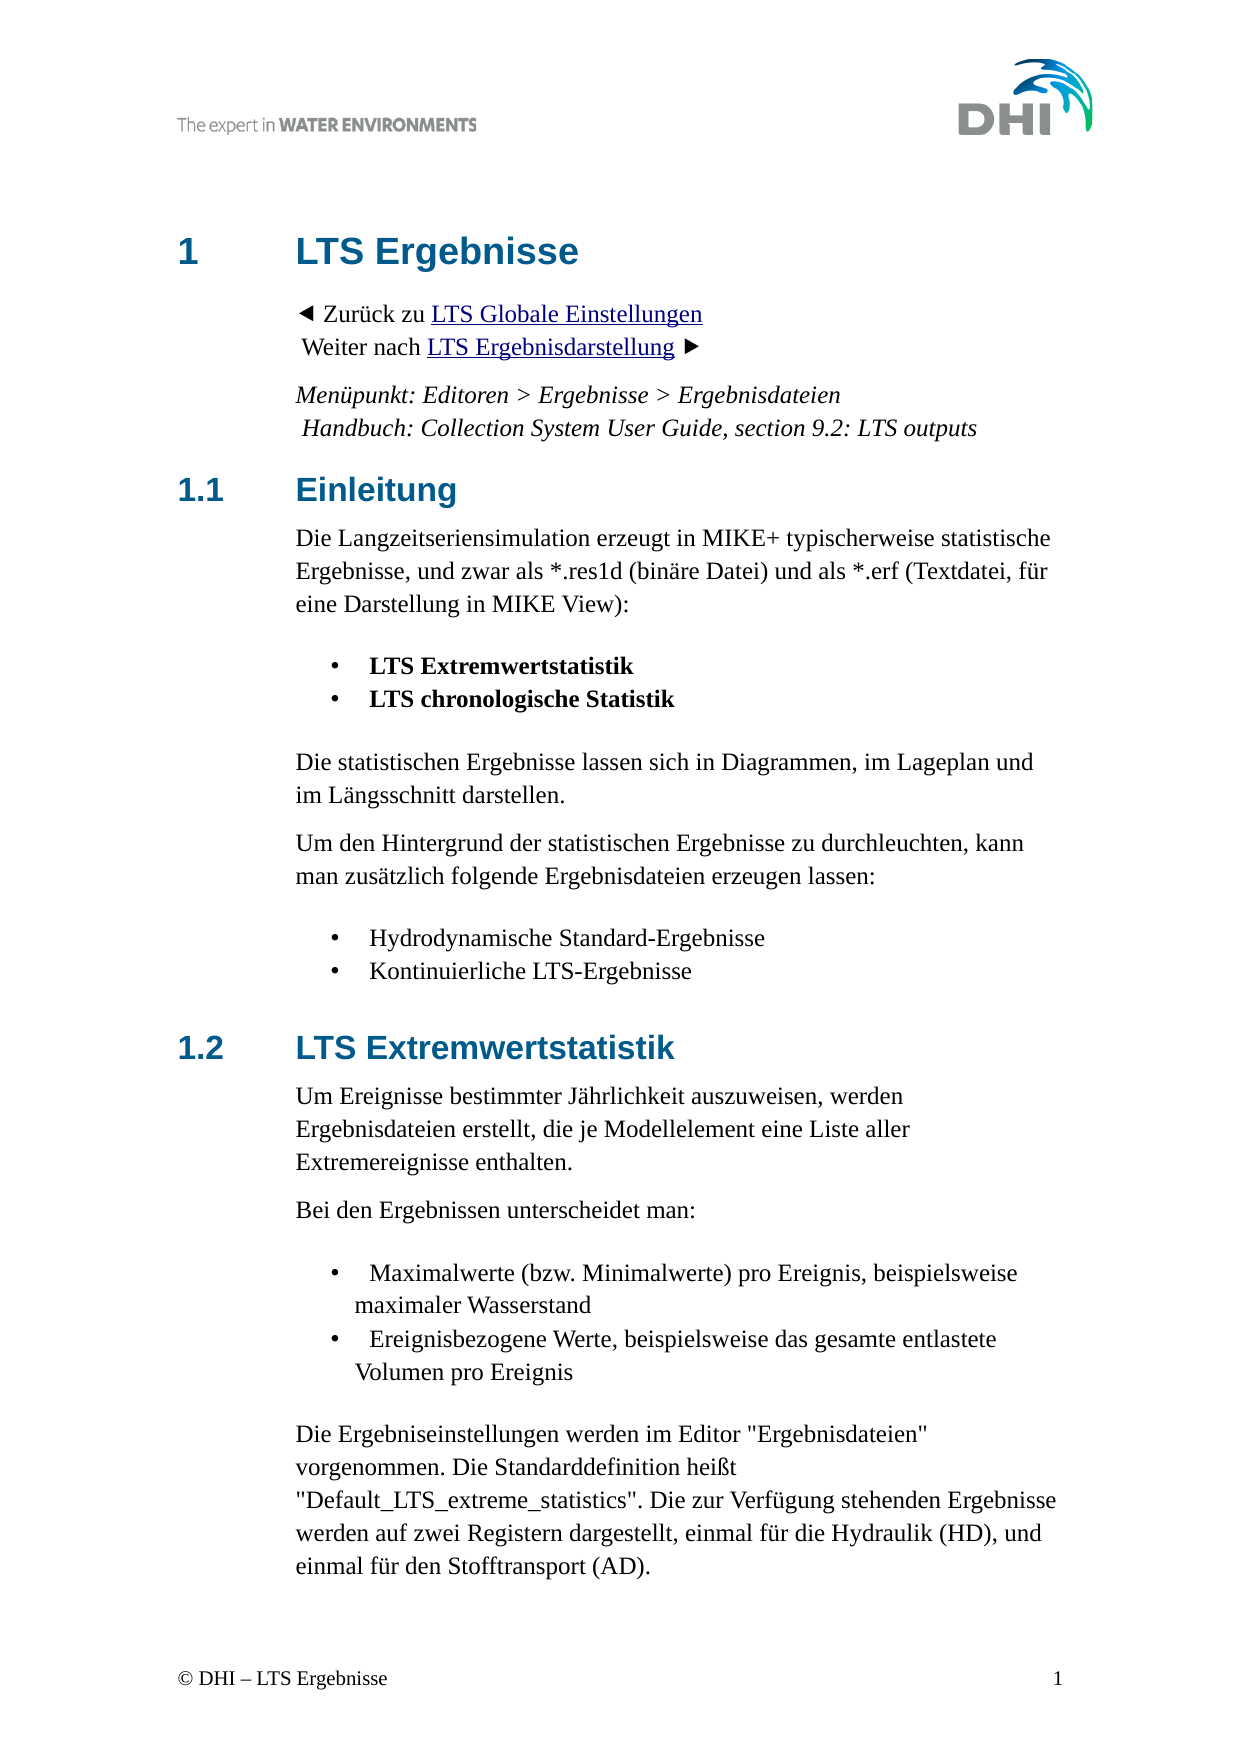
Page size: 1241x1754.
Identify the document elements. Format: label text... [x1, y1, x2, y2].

list LTS Extremwertstatistik [339, 651, 1063, 680]
text Die Langzeitseriensimulation erzeugt in MIKE+ typischerweise statistische Ergebnisse, und zwar als *.res1d (binäre Datei) und als *.erf (Textdatei, für eine Darstellung in MIKE View): [295, 523, 1063, 618]
text Die Ergebniseinstellungen werden im Editor "Ergebnisdateien" vorgenommen. Die Standarddefinition heißt "Default_LTS_extreme_statistics". Die zur Verfügung stehenden Ergebnisse werden auf zwei Registern dargestellt, einmal für die Hydraulik (HD), und einmal für den Stofftransport (AD). [295, 1419, 1063, 1580]
picture [177, 117, 477, 135]
picture [958, 59, 1093, 135]
list LTS chronologische Statistik [339, 684, 1063, 713]
text ⯇ Zurück zu LTS Globale Einstellungen Weiter nach LTS Ergebnisdarstellung ⯈ [295, 299, 1063, 361]
subtitle Einleitung [177, 469, 1063, 508]
list Ereignisbezogene Werte, beispielsweise das gesamte entlastete Volumen pro Ereignis [339, 1324, 1063, 1385]
subtitle LTS Ergebnisse [177, 229, 1063, 272]
list Kontinuierliche LTS-Ergebnisse [339, 956, 1063, 985]
text Die statistischen Ergebnisse lassen sich in Diagrammen, im Lageplan und im Längsschnitt darstellen. [295, 747, 1063, 809]
list Hydrodynamische Standard-Ergebnisse [339, 923, 1063, 952]
text Um Ereignisse bestimmter Jährlichkeit auszuweisen, werden Ergebnisdateien erstellt, die je Modellelement eine Liste aller Extremereignisse enthalten. [295, 1081, 1063, 1176]
text Bei den Ergebnissen unterscheidet man: [295, 1195, 1063, 1224]
text Menüpunkt: Editoren > Ergebnisse > Ergebnisdateien Handbuch: Collection System User Guide, section 9.2: LTS outputs [295, 380, 1063, 441]
subtitle LTS Extremwertstatistik [177, 1028, 1063, 1066]
list Maximalwerte (bzw. Minimalwerte) pro Ereignis, beispielsweise maximaler Wasserstand [339, 1258, 1063, 1319]
text Um den Hintergrund der statistischen Ergebnisse zu durchleuchten, kann man zusätzlich folgende Ergebnisdateien erzeugen lassen: [295, 828, 1063, 889]
